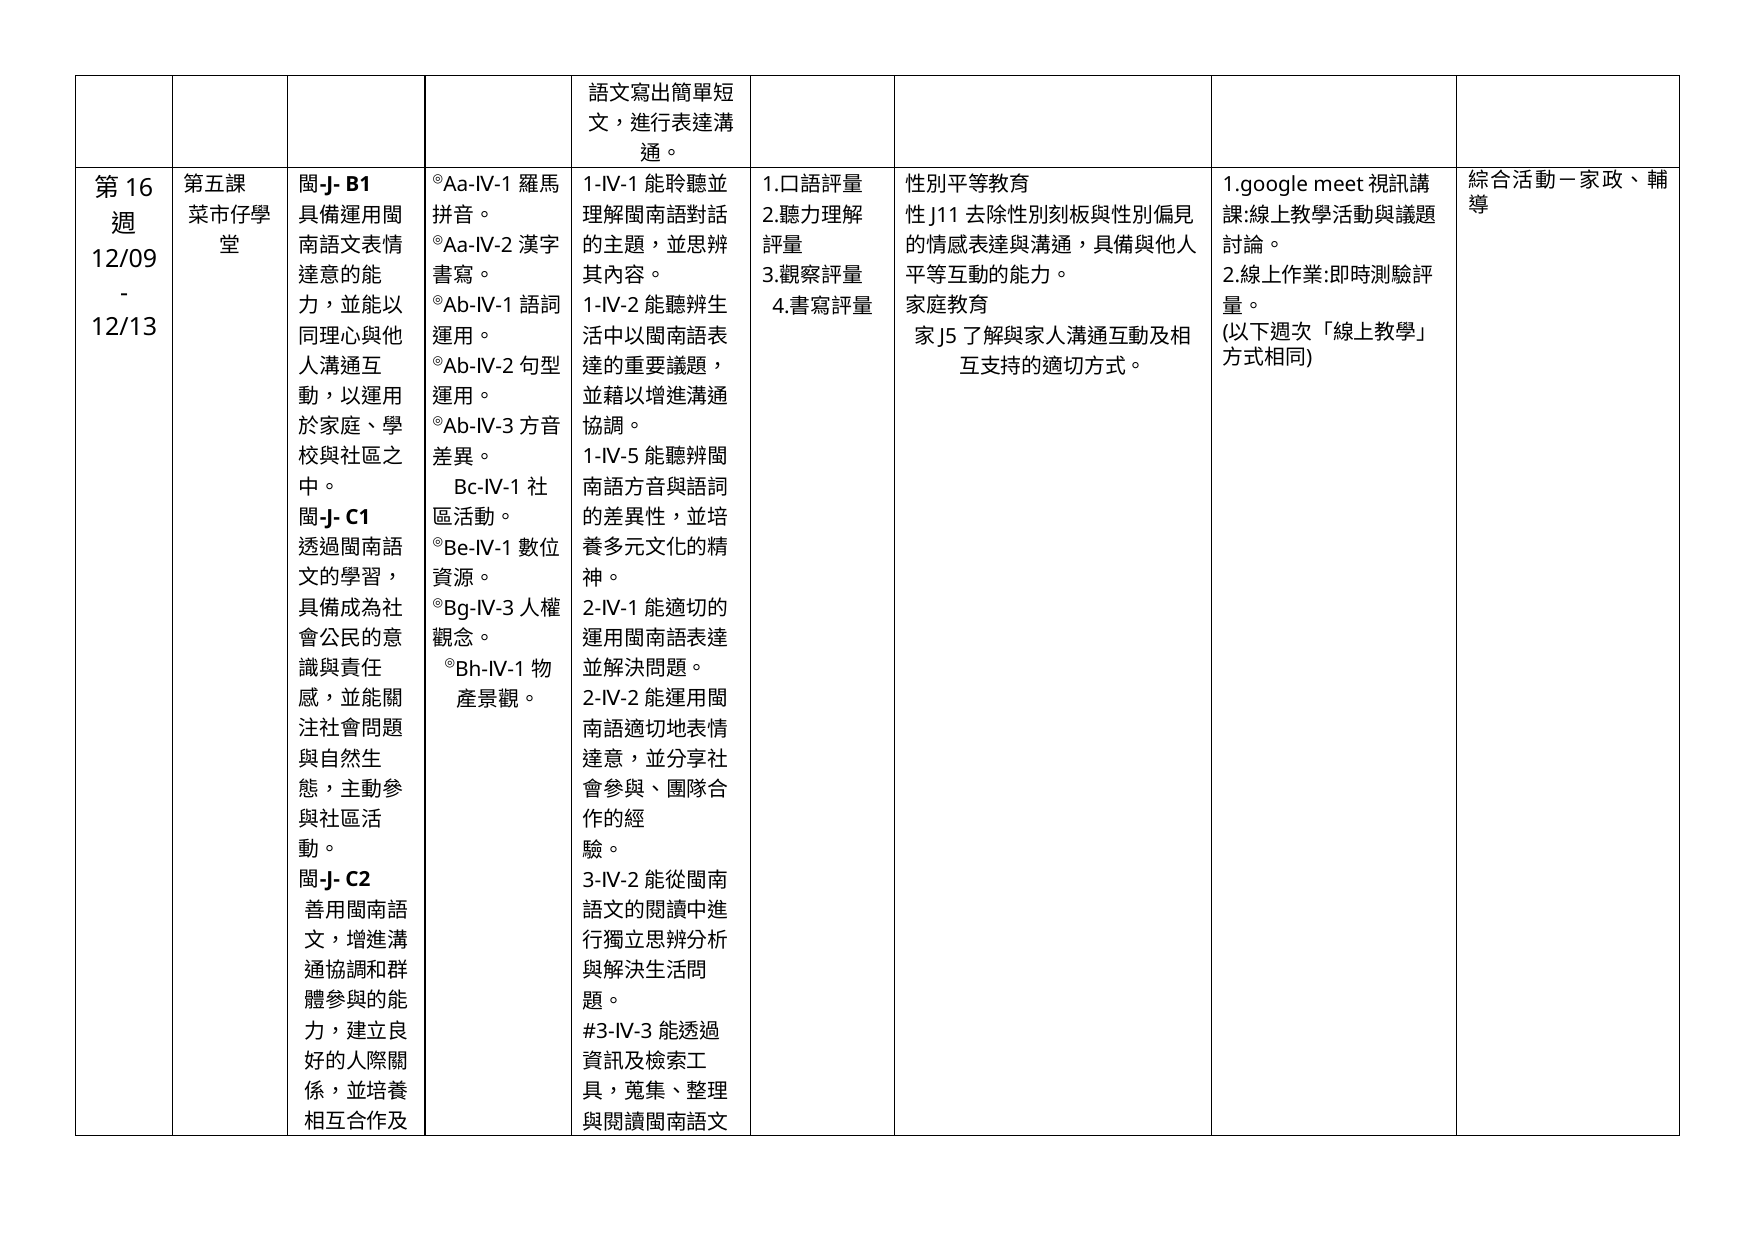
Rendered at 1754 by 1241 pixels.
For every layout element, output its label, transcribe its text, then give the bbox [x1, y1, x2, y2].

table_cell 語文寫出簡單短文，進行表達溝通。 [572, 76, 750, 167]
table_cell 1-Ⅳ-1 能聆聽並理解閩南語對話的主題，並思辨其內容。 1-Ⅳ-2 能聽辨生活中以閩南語表達的重要議題，並藉以增進溝通協調。 1-Ⅳ-5 能聽辨閩南語方音與語詞的差異性，並培養多元文化的精神。 2-Ⅳ-1 能適切的運用閩南語表達並解決問題。 2-Ⅳ-2 能運用閩南語適切地表情達意，並分享社會參與、團隊合作的經 驗。 3-Ⅳ-2 能從閩南語文的閱讀中進行獨立思辨分析與解決生活問題。 #3-Ⅳ-3 能透過資訊及檢索工具，蒐集、整理與閱讀閩南語文 [572, 168, 750, 1135]
table_cell 性別平等教育 性J11 去除性別刻板與性別偏見的情感表達與溝通，具備與他人平等互動的能力。 家庭教育 家J5 了解與家人溝通互動及相互支持的適切方式。 [895, 168, 1211, 1135]
table_cell [173, 76, 287, 167]
table_cell 第五課 菜市仔學堂 [173, 168, 287, 1135]
table_cell [76, 76, 172, 167]
table_cell [1212, 76, 1456, 167]
table_cell [288, 76, 424, 167]
table_cell [895, 76, 1211, 167]
table_cell [426, 76, 571, 167]
table_cell 閩-J- B1 具備運用閩南語文表情達意的能力，並能以同理心與他人溝通互動，以運用於家庭、學校與社區之中。 閩-J- C1 透過閩南語文的學習，具備成為社會公民的意識與責任感，並能關注社會問題與自然生態，主動參與社區活動。 閩-J- C2 善用閩南語文，增進溝通協調和群體參與的能力，建立良好的人際關係，並培養相互合作及 [288, 168, 424, 1135]
table_cell [1457, 76, 1679, 167]
table_cell 1.google meet視訊講課:線上教學活動與議題討論。 2.線上作業:即時測驗評量。 (以下週次「線上教學｣方式相同) [1212, 168, 1456, 1135]
table_cell 1.口語評量 2.聽力理解評量 3.觀察評量 4.書寫評量 [751, 168, 894, 1135]
table_cell [751, 76, 894, 167]
table_cell 綜合活動－家政、輔導 [1457, 168, 1679, 1135]
table_cell 第16週 12/09-12/13 [76, 168, 172, 1135]
table_cell ◎Aa-Ⅳ-1 羅馬拼音。 ◎Aa-Ⅳ-2 漢字書寫。 ◎Ab-Ⅳ-1 語詞運用。 ◎Ab-Ⅳ-2 句型運用。 ◎Ab-Ⅳ-3 方音差異。 Bc-Ⅳ-1 社區活動。 ◎Be-Ⅳ-1 數位資源。 ◎Bg-Ⅳ-3 人權觀念。 ◎Bh-Ⅳ-1 物產景觀。 [426, 168, 571, 1135]
